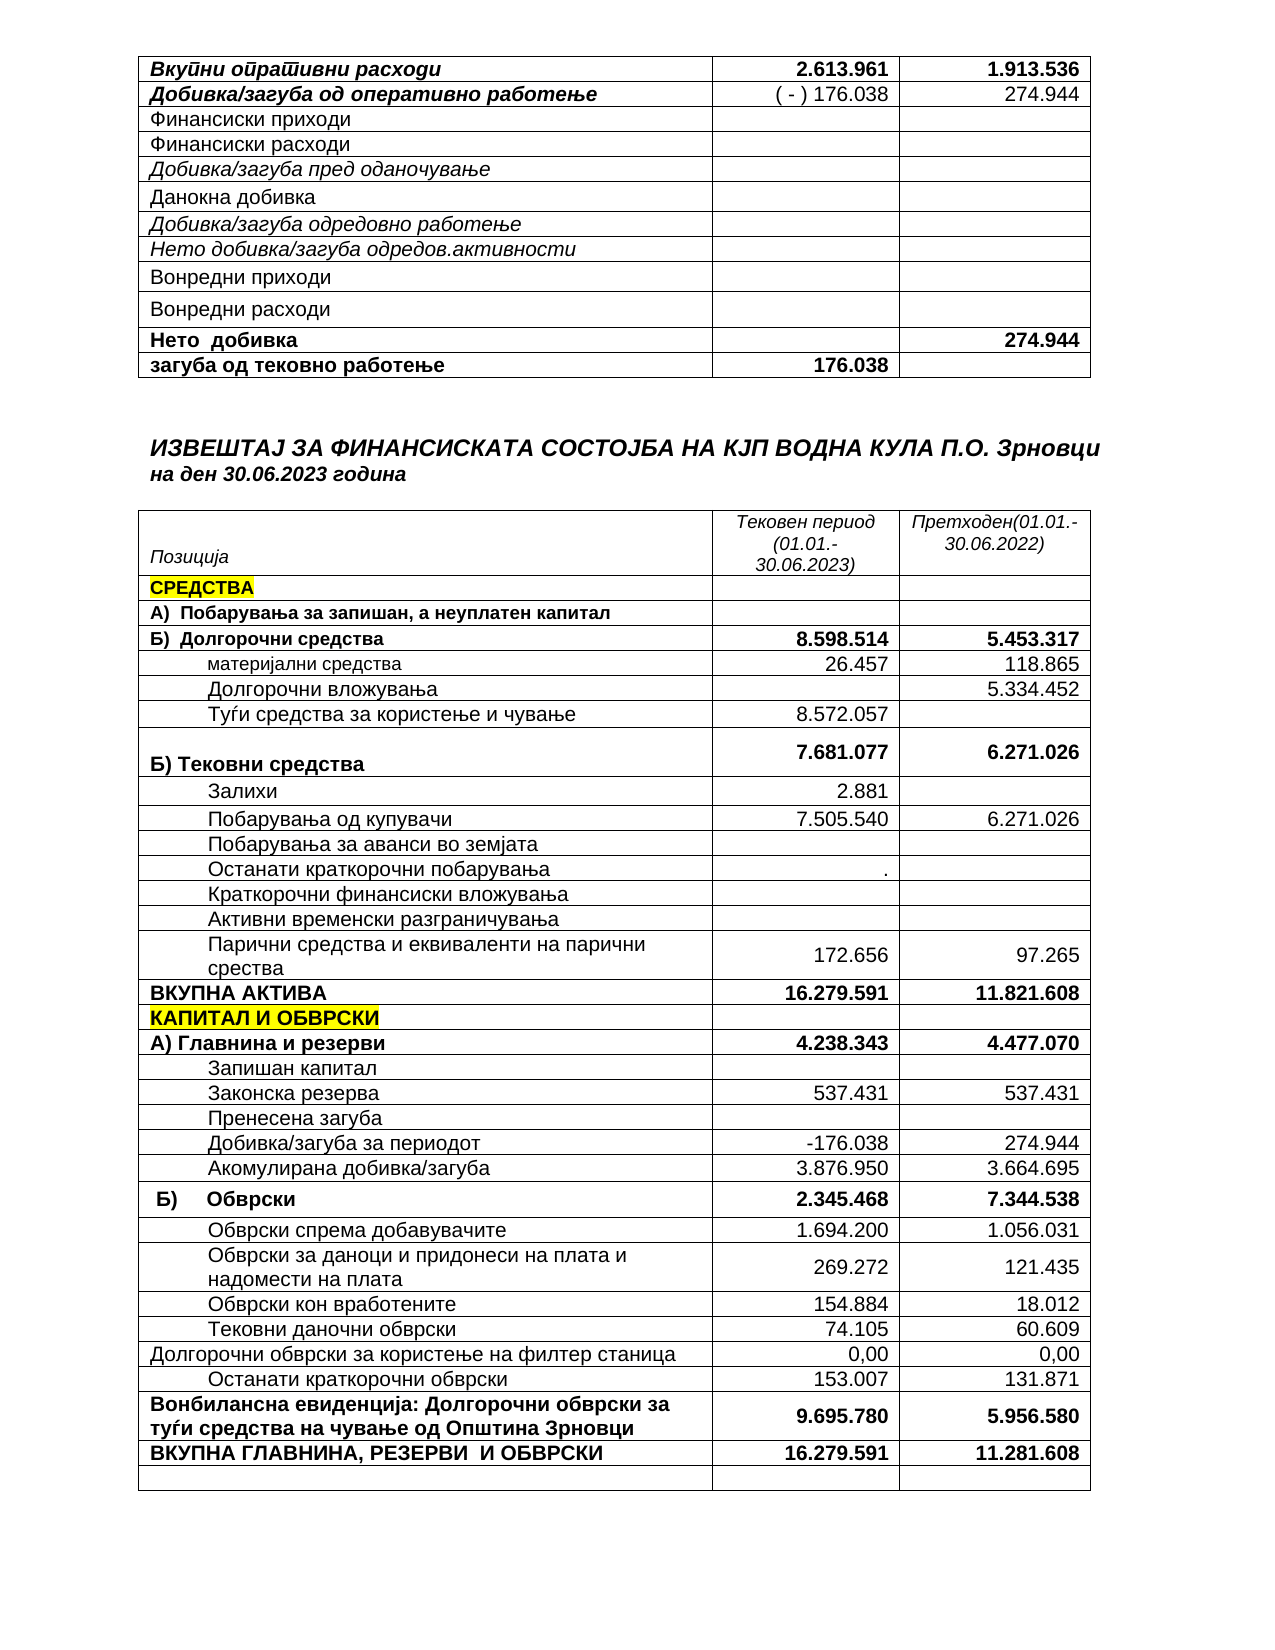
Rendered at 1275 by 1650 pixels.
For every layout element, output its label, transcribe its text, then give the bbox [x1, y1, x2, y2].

table_cell [900, 906, 1090, 930]
table_cell 274.944 [900, 328, 1090, 352]
text на ден 30.06.2023 година [150, 462, 1125, 486]
table_cell [900, 1005, 1090, 1029]
table_cell Побарувања за аванси во земјата [139, 831, 712, 855]
table_cell 274.944 [900, 82, 1090, 106]
table_cell [900, 292, 1090, 327]
table_cell 26.457 [713, 651, 899, 675]
table_cell 172.656 [713, 931, 899, 979]
table_cell Вонредни приходи [139, 262, 712, 291]
table_cell [713, 237, 899, 261]
table_cell Залихи [139, 777, 712, 805]
table_cell Обврски за даноци и придонеси на плата и надомести на плата [139, 1243, 712, 1291]
table_cell 18.012 [900, 1292, 1090, 1316]
table_cell [900, 881, 1090, 905]
table_cell Останати краткорочни побарувања [139, 856, 712, 880]
table_cell [900, 1466, 1090, 1490]
table_cell Пренесена загуба [139, 1105, 712, 1129]
table_cell [900, 701, 1090, 727]
table_cell [900, 831, 1090, 855]
table_cell [900, 353, 1090, 377]
table_cell материјални средства [139, 651, 712, 675]
table_cell [713, 831, 899, 855]
table_cell [713, 132, 899, 156]
table_cell [713, 328, 899, 352]
table_cell 7.505.540 [713, 806, 899, 830]
table_cell [713, 906, 899, 930]
table_cell 7.681.077 [713, 728, 899, 776]
table_cell [713, 292, 899, 327]
table_cell КАПИТАЛ И ОБВРСКИ [139, 1005, 712, 1029]
table_cell 11.281.608 [900, 1441, 1090, 1465]
table_cell 274.944 [900, 1130, 1090, 1154]
table_cell 16.279.591 [713, 980, 899, 1004]
table_cell 176.038 [713, 353, 899, 377]
table_cell 2.345.468 [713, 1182, 899, 1217]
table_cell Долгорочни вложувања [139, 676, 712, 700]
table_cell [900, 132, 1090, 156]
table_cell 6.271.026 [900, 806, 1090, 830]
table_cell Б) Обврски [139, 1182, 712, 1217]
table_cell [713, 262, 899, 291]
table_header Позиција [139, 511, 712, 575]
table_cell Нето добивка [139, 328, 712, 352]
table_cell А) Побарувања за запишан, а неуплатен капитал [139, 601, 712, 625]
table_cell СРЕДСТВА [139, 576, 712, 600]
table_cell [900, 1055, 1090, 1079]
table_cell Добивка/загуба за периодот [139, 1130, 712, 1154]
table_cell [900, 237, 1090, 261]
table_header Тековен период (01.01.-30.06.2023) [713, 511, 899, 575]
table_cell 3.876.950 [713, 1155, 899, 1181]
table_cell [713, 157, 899, 181]
table_cell [713, 1466, 899, 1490]
table_cell Б) Тековни средства [139, 728, 712, 776]
table_cell [900, 182, 1090, 211]
table_cell 6.271.026 [900, 728, 1090, 776]
table_cell 60.609 [900, 1317, 1090, 1341]
table_cell [713, 576, 899, 600]
table_cell 1.694.200 [713, 1218, 899, 1242]
table_cell Запишан капитал [139, 1055, 712, 1079]
table_cell А) Главнина и резерви [139, 1030, 712, 1054]
table_cell Вкупни опративни расходи [139, 57, 712, 81]
table_cell Активни временски разграничувања [139, 906, 712, 930]
table_cell 153.007 [713, 1367, 899, 1391]
table_cell [713, 1005, 899, 1029]
table_cell [139, 1466, 712, 1490]
table_cell 1.913.536 [900, 57, 1090, 81]
table_cell -176.038 [713, 1130, 899, 1154]
table_cell Вонредни расходи [139, 292, 712, 327]
table_cell 4.477.070 [900, 1030, 1090, 1054]
table_cell [900, 212, 1090, 236]
table_cell 7.344.538 [900, 1182, 1090, 1217]
table_cell Долгорочни обврски за користење на филтер станица [139, 1342, 712, 1366]
table_cell 8.598.514 [713, 626, 899, 650]
table_cell [900, 601, 1090, 625]
table_cell [900, 777, 1090, 805]
table_cell [900, 856, 1090, 880]
table_cell Тековни даночни обврски [139, 1317, 712, 1341]
table_cell Финансиски расходи [139, 132, 712, 156]
table_cell [713, 1105, 899, 1129]
table_cell Обврски кон вработените [139, 1292, 712, 1316]
table_cell 11.821.608 [900, 980, 1090, 1004]
table_cell загуба од тековно работење [139, 353, 712, 377]
table_cell 0,00 [900, 1342, 1090, 1366]
table_cell Побарувања од купувачи [139, 806, 712, 830]
table_cell 154.884 [713, 1292, 899, 1316]
table_cell ( - ) 176.038 [713, 82, 899, 106]
table_cell 537.431 [713, 1080, 899, 1104]
table_cell ВКУПНА ГЛАВНИНА, РЕЗЕРВИ И ОБВРСКИ [139, 1441, 712, 1465]
table_cell Краткорочни финансиски вложувања [139, 881, 712, 905]
table_cell . [713, 856, 899, 880]
table_cell Останати краткорочни обврски [139, 1367, 712, 1391]
table_cell 537.431 [900, 1080, 1090, 1104]
text ИЗВЕШТАЈ ЗА ФИНАНСИСКАТА СОСТОЈБА НА КЈП ВОДНА КУЛА П.О. Зрновци [150, 434, 1125, 462]
table_cell Добивка/загуба од оперативно работење [139, 82, 712, 106]
table_cell 5.334.452 [900, 676, 1090, 700]
table_cell [713, 601, 899, 625]
table_cell 0,00 [713, 1342, 899, 1366]
table_cell 269.272 [713, 1243, 899, 1291]
table_cell Финансиски приходи [139, 107, 712, 131]
table_cell [900, 576, 1090, 600]
table_cell [713, 881, 899, 905]
table_cell Б) Долгорочни средства [139, 626, 712, 650]
table_cell Туѓи средства за користење и чување [139, 701, 712, 727]
table_cell Обврски спрема добавувачите [139, 1218, 712, 1242]
table_cell 9.695.780 [713, 1392, 899, 1440]
table_cell 118.865 [900, 651, 1090, 675]
table_cell 5.453.317 [900, 626, 1090, 650]
table_cell 74.105 [713, 1317, 899, 1341]
table_cell 131.871 [900, 1367, 1090, 1391]
table_cell [900, 262, 1090, 291]
table_cell Акомулирана добивка/загуба [139, 1155, 712, 1181]
table_cell [713, 107, 899, 131]
table_cell Вонбилансна евиденција: Долгорочни обврски за туѓи средства на чување од Општина Зрновци [139, 1392, 712, 1440]
table_cell 97.265 [900, 931, 1090, 979]
table_cell ВКУПНА АКТИВА [139, 980, 712, 1004]
table_cell 2.881 [713, 777, 899, 805]
table_cell 1.056.031 [900, 1218, 1090, 1242]
table_cell [900, 157, 1090, 181]
table_cell [713, 1055, 899, 1079]
table_cell [713, 676, 899, 700]
table_cell 5.956.580 [900, 1392, 1090, 1440]
table_cell Законска резерва [139, 1080, 712, 1104]
table_cell 2.613.961 [713, 57, 899, 81]
table_header Претходен(01.01.-30.06.2022) [900, 511, 1090, 575]
table_cell [900, 1105, 1090, 1129]
table_cell [713, 182, 899, 211]
table_cell 3.664.695 [900, 1155, 1090, 1181]
table_cell [713, 212, 899, 236]
table_cell 4.238.343 [713, 1030, 899, 1054]
table_cell Парични средства и еквиваленти на парични срества [139, 931, 712, 979]
table_cell 121.435 [900, 1243, 1090, 1291]
table_cell 8.572.057 [713, 701, 899, 727]
table_cell Добивка/загуба пред оданочување [139, 157, 712, 181]
table_cell 16.279.591 [713, 1441, 899, 1465]
table_cell Данокна добивка [139, 182, 712, 211]
table_cell [900, 107, 1090, 131]
table_cell Добивка/загуба одредовно работење [139, 212, 712, 236]
table_cell Нето добивка/загуба одредов.активности [139, 237, 712, 261]
